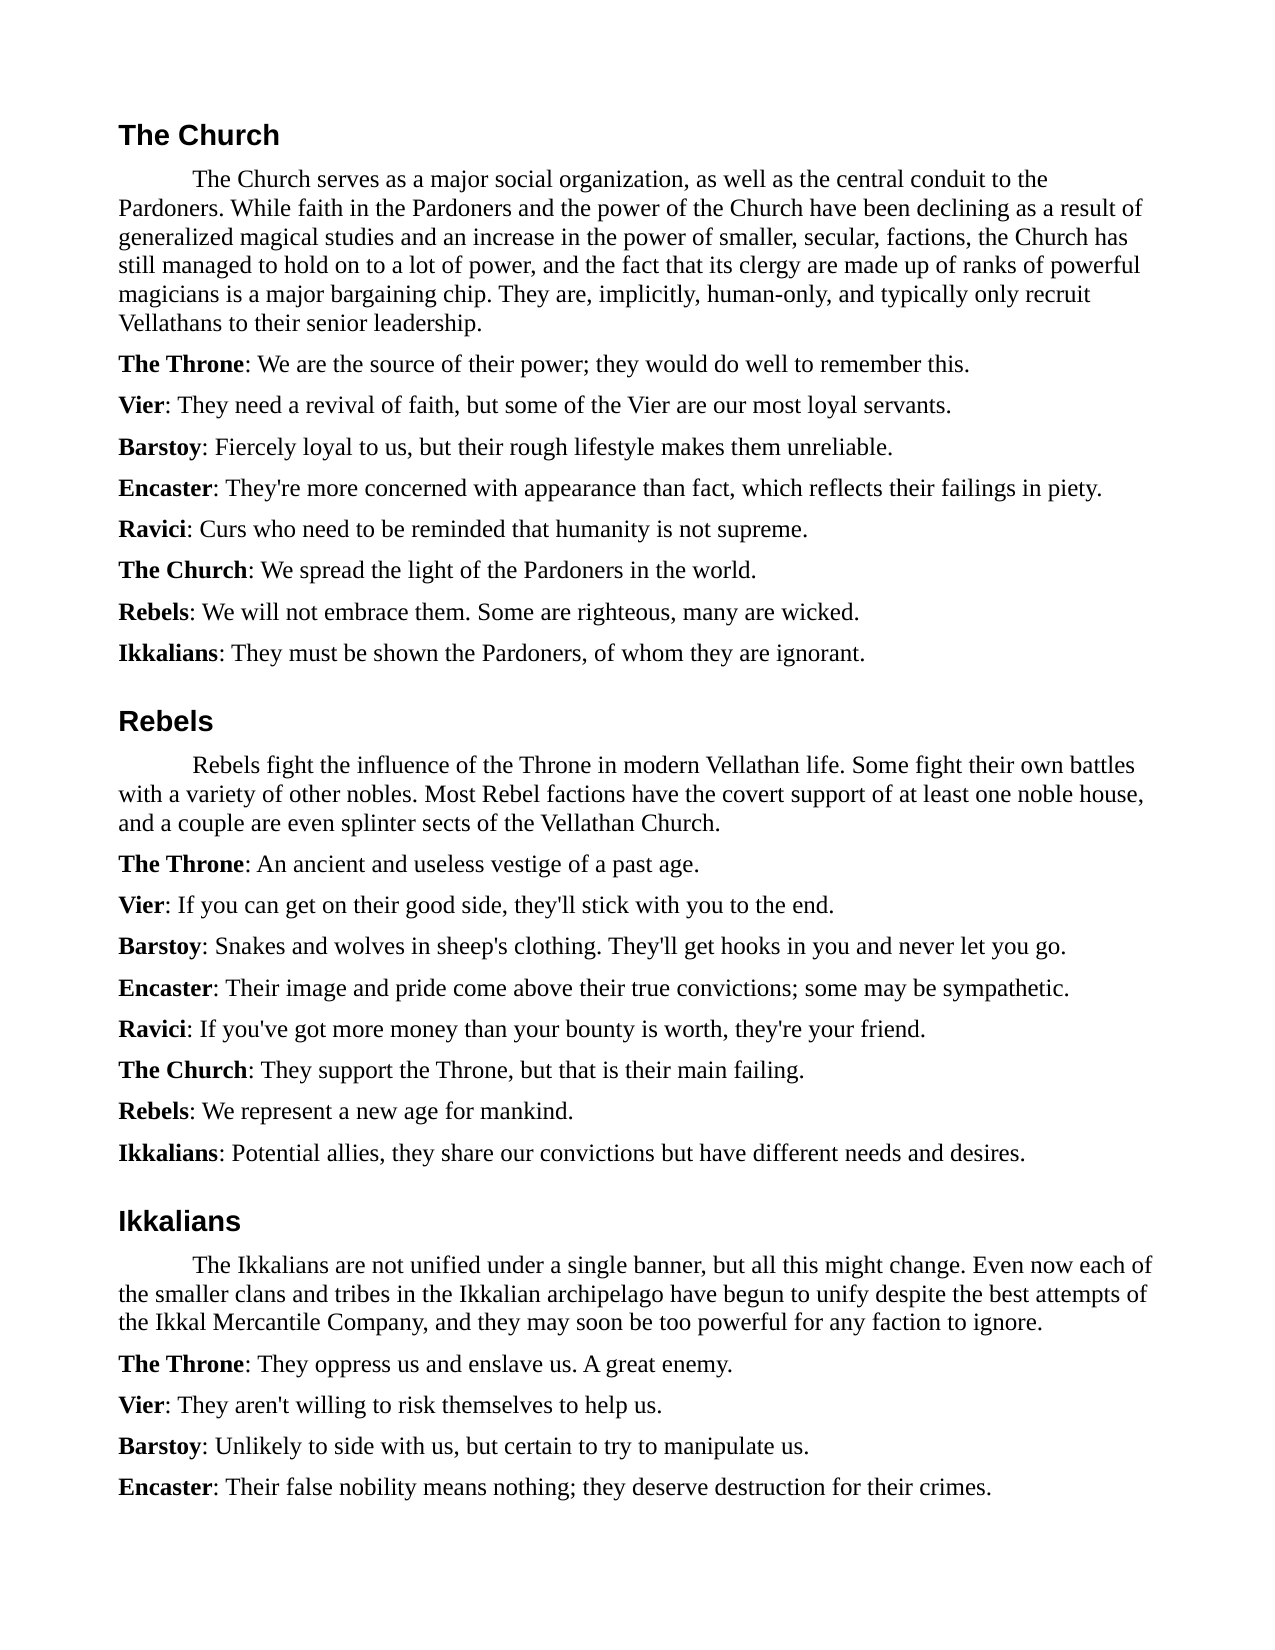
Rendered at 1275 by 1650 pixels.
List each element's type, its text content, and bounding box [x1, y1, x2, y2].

text Rebels: We will not embrace them. Some are righteous, many are wicked. [118, 597, 1157, 625]
text Ravici: Curs who need to be reminded that humanity is not supreme. [118, 514, 1157, 543]
text Encaster: Their image and pride come above their true convictions; some may be sympathetic. [118, 973, 1157, 1001]
text Vier: If you can get on their good side, they'll stick with you to the end. [118, 890, 1157, 919]
text Barstoy: Unlikely to side with us, but certain to try to manipulate us. [118, 1431, 1157, 1460]
text Barstoy: Snakes and wolves in sheep's clothing. They'll get hooks in you and never let you go. [118, 931, 1157, 960]
text Vier: They aren't willing to risk themselves to help us. [118, 1390, 1157, 1419]
text The Throne: We are the source of their power; they would do well to remember this. [118, 349, 1157, 378]
text Rebels fight the influence of the Throne in modern Vellathan life. Some fight their own battles with a variety of other nobles. Most Rebel factions have the covert support of at least one noble house, and a couple are even splinter sects of the Vellathan Church. [118, 750, 1157, 836]
text The Church serves as a major social organization, as well as the central conduit to the Pardoners. While faith in the Pardoners and the power of the Church have been declining as a result of generalized magical studies and an increase in the power of smaller, secular, factions, the Church has still managed to hold on to a lot of power, and the fact that its clergy are made up of ranks of powerful magicians is a major bargaining chip. They are, implicitly, human-only, and typically only recruit Vellathans to their senior leadership. [118, 164, 1157, 337]
text Rebels: We represent a new age for mankind. [118, 1096, 1157, 1125]
text Ravici: If you've got more money than your bounty is worth, they're your friend. [118, 1014, 1157, 1043]
text The Throne: They oppress us and enslave us. A great enemy. [118, 1349, 1157, 1377]
text The Throne: An ancient and useless vestige of a past age. [118, 849, 1157, 878]
text Encaster: They're more concerned with appearance than fact, which reflects their failings in piety. [118, 473, 1157, 502]
text Vier: They need a revival of faith, but some of the Vier are our most loyal servants. [118, 390, 1157, 419]
text The Church: We spread the light of the Pardoners in the world. [118, 555, 1157, 584]
subtitle Ikkalians [118, 1204, 1157, 1237]
text Encaster: Their false nobility means nothing; they deserve destruction for their crimes. [118, 1472, 1157, 1501]
text Ikkalians: Potential allies, they share our convictions but have different needs and desires. [118, 1138, 1157, 1166]
text The Ikkalians are not unified under a single banner, but all this might change. Even now each of the smaller clans and tribes in the Ikkalian archipelago have begun to unify despite the best attempts of the Ikkal Mercantile Company, and they may soon be too powerful for any faction to ignore. [118, 1250, 1157, 1336]
text Barstoy: Fiercely loyal to us, but their rough lifestyle makes them unreliable. [118, 432, 1157, 460]
text Ikkalians: They must be shown the Pardoners, of whom they are ignorant. [118, 638, 1157, 667]
text The Church: They support the Throne, but that is their main failing. [118, 1055, 1157, 1084]
subtitle The Church [118, 118, 1157, 152]
subtitle Rebels [118, 704, 1157, 738]
